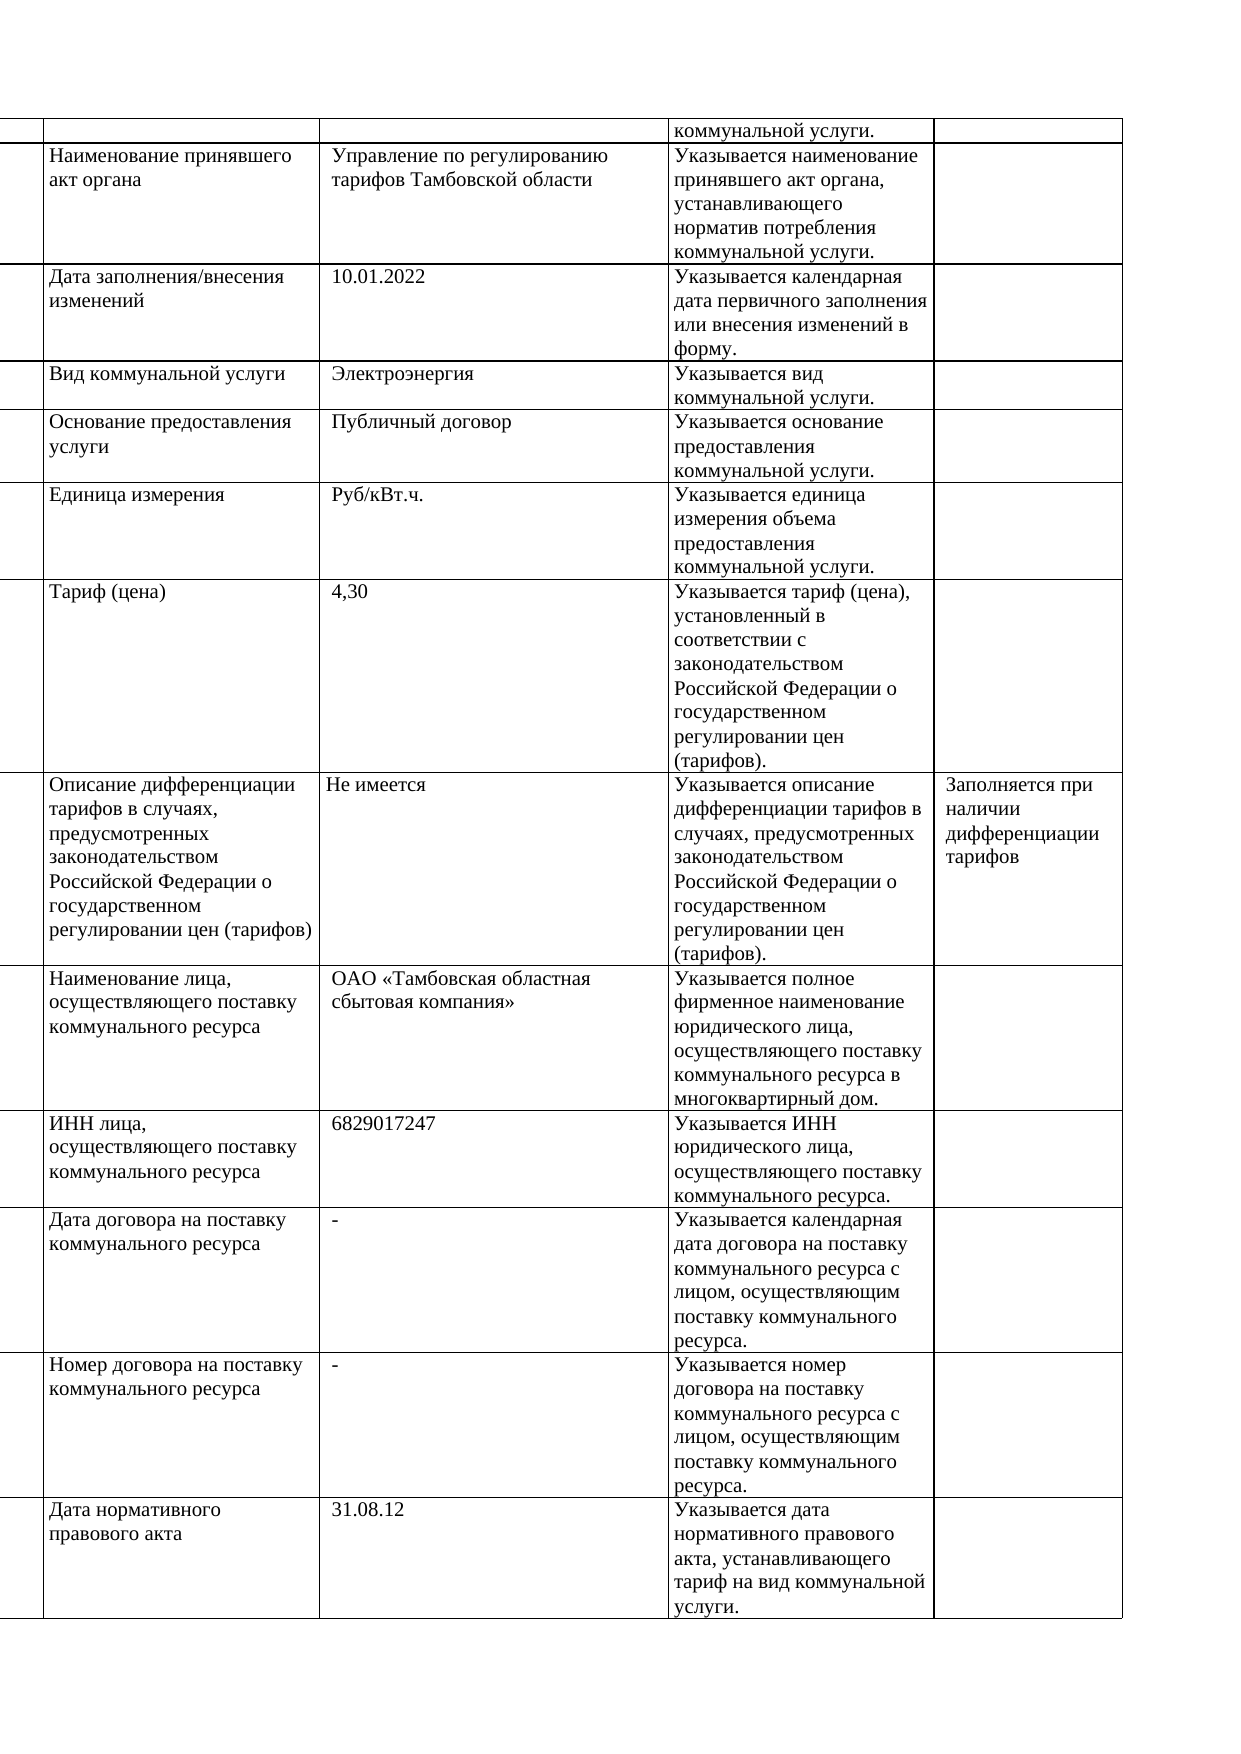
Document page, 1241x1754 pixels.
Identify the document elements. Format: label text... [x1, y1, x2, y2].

table_cell - [0, 362, 43, 409]
table_cell ИНН лица, осуществляющего поставку коммунального ресурса [44, 1111, 319, 1207]
table_cell коммунальной услуги. [669, 119, 933, 142]
table_cell Руб/кВт.ч. [320, 483, 668, 579]
table_cell [935, 144, 1122, 263]
table_cell [935, 1208, 1122, 1352]
table_cell [0, 144, 43, 263]
table_cell Указывается вид коммунальной услуги. [669, 362, 933, 409]
table_cell [320, 119, 668, 142]
table_cell Электроэнергия [320, 362, 668, 409]
table_cell [935, 966, 1122, 1110]
table_cell Указывается единица измерения объема предоставления коммунальной услуги. [669, 483, 933, 579]
table_cell Указывается наименование принявшего акт органа, устанавливающего норматив потребления коммунальной услуги. [669, 144, 933, 263]
table_cell 6829017247 [320, 1111, 668, 1207]
table_cell Наименование принявшего акт органа [44, 144, 319, 263]
table_cell - [320, 1208, 668, 1352]
table_cell Указывается полное фирменное наименование юридического лица, осуществляющего поставку коммунального ресурса в многоквартирный дом. [669, 966, 933, 1110]
table_cell - [0, 1498, 43, 1618]
table_cell Указывается календарная дата первичного заполнения или внесения изменений в форму. [669, 265, 933, 360]
table_cell Управление по регулированию тарифов Тамбовской области [320, 144, 668, 263]
table_cell - [320, 1353, 668, 1497]
table_cell [935, 410, 1122, 482]
table_cell Номер договора на поставку коммунального ресурса [44, 1353, 319, 1497]
table_cell 10.01.2022 [320, 265, 668, 360]
table_cell [935, 483, 1122, 579]
table_cell Указывается основание предоставления коммунальной услуги. [669, 410, 933, 482]
table_cell [44, 119, 319, 142]
table_cell Описание дифференциации тарифов в случаях, предусмотренных законодательством Российской Федерации о государственном регулировании цен (тарифов) [44, 773, 319, 965]
table_cell Дата договора на поставку коммунального ресурса [44, 1208, 319, 1352]
table_cell [935, 119, 1122, 142]
table_cell Указывается номер договора на поставку коммунального ресурса с лицом, осуществляющим поставку коммунального ресурса. [669, 1353, 933, 1497]
table_cell Указывается дата нормативного правового акта, устанавливающего тариф на вид коммунальной услуги. [669, 1498, 933, 1618]
table_cell Указывается тариф (цена), установленный в соответствии с законодательством Российской Федерации о государственном регулировании цен (тарифов). [669, 580, 933, 772]
table_cell Основание предоставления услуги [44, 410, 319, 482]
table_cell - [0, 410, 43, 482]
table_cell ОАО «Тамбовская областная сбытовая компания» [320, 966, 668, 1110]
table_cell Заполняется при наличии дифференциации тарифов [935, 773, 1122, 965]
table_cell Публичный договор [320, 410, 668, 482]
table_cell [0, 119, 43, 142]
table_cell [935, 580, 1122, 772]
table_cell - [0, 1208, 43, 1352]
table_cell Указывается описание дифференциации тарифов в случаях, предусмотренных законодательством Российской Федерации о государственном регулировании цен (тарифов). [669, 773, 933, 965]
table_cell Дата нормативного правового акта [44, 1498, 319, 1618]
table_cell Вид коммунальной услуги [44, 362, 319, 409]
table_cell - [0, 265, 43, 360]
table_cell - [0, 483, 43, 579]
table_cell [935, 1353, 1122, 1497]
table_cell 4,30 [320, 580, 668, 772]
table_cell [935, 1111, 1122, 1207]
table_cell [935, 1498, 1122, 1618]
table_cell Не имеется [320, 773, 668, 965]
table_cell [0, 1111, 43, 1207]
table_cell Наименование лица, осуществляющего поставку коммунального ресурса [44, 966, 319, 1110]
table_cell [935, 362, 1122, 409]
table_cell - [0, 966, 43, 1110]
table_cell [0, 1353, 43, 1497]
table_cell [935, 265, 1122, 360]
table_cell - [0, 773, 43, 965]
table_cell руб. [0, 580, 43, 772]
table_cell Единица измерения [44, 483, 319, 579]
table_cell Указывается ИНН юридического лица, осуществляющего поставку коммунального ресурса. [669, 1111, 933, 1207]
table_cell 31.08.12 [320, 1498, 668, 1618]
table_cell Указывается календарная дата договора на поставку коммунального ресурса с лицом, осуществляющим поставку коммунального ресурса. [669, 1208, 933, 1352]
table_cell Тариф (цена) [44, 580, 319, 772]
table_cell Дата заполнения/внесения изменений [44, 265, 319, 360]
